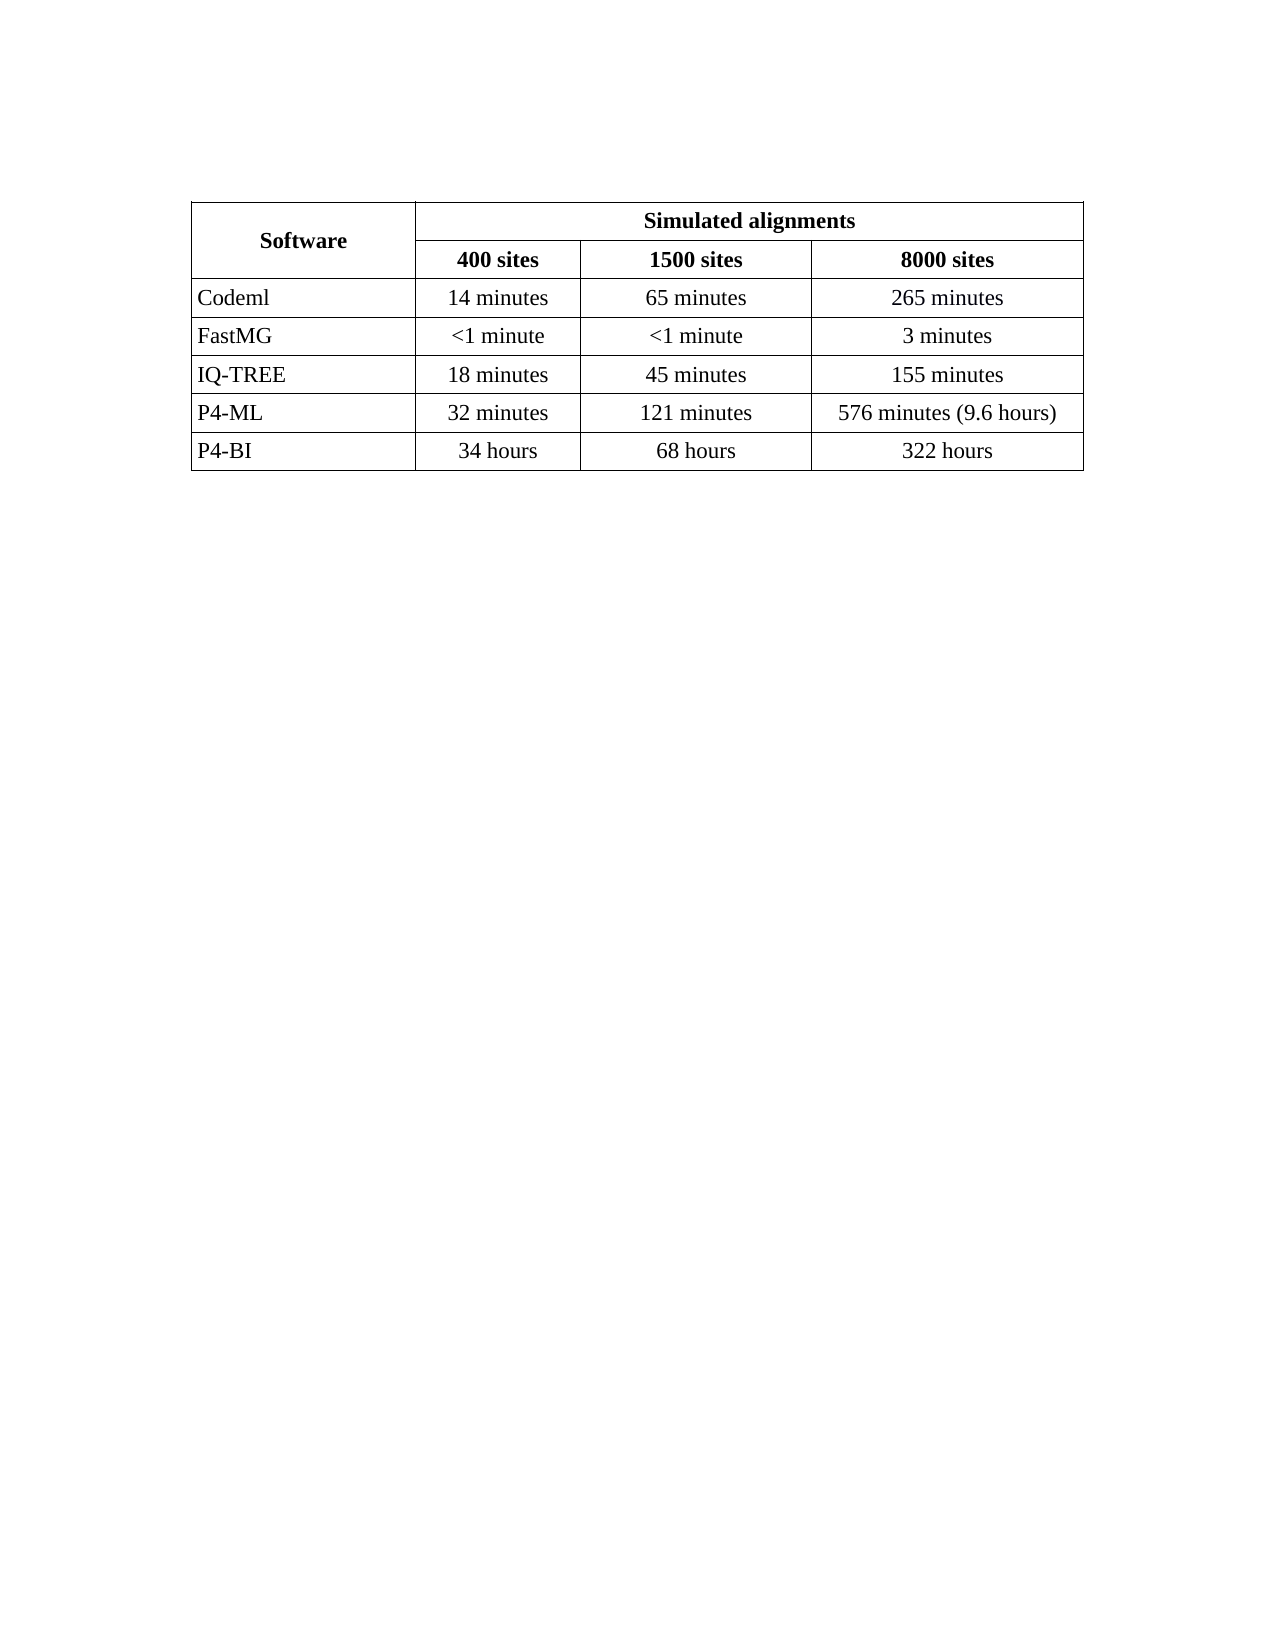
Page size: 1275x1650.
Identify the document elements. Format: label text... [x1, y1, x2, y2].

table_cell 576 minutes (9.6 hours) [812, 394, 1083, 431]
table_cell P4-BI [192, 433, 415, 470]
table_cell 155 minutes [812, 356, 1083, 393]
table_cell 68 hours [581, 433, 811, 470]
table_cell 1500 sites [581, 241, 811, 278]
table_cell IQ-TREE [192, 356, 415, 393]
table_cell <1 minute [416, 318, 580, 355]
table_cell 265 minutes [812, 279, 1083, 316]
table_cell 121 minutes [581, 394, 811, 431]
table_cell 32 minutes [416, 394, 580, 431]
table_cell 45 minutes [581, 356, 811, 393]
table_cell 18 minutes [416, 356, 580, 393]
table_cell 8000 sites [812, 241, 1083, 278]
table_cell 65 minutes [581, 279, 811, 316]
table_cell 14 minutes [416, 279, 580, 316]
table_cell 322 hours [812, 433, 1083, 470]
table_cell 3 minutes [812, 318, 1083, 355]
table_header Software [192, 203, 415, 278]
table_cell FastMG [192, 318, 415, 355]
table_cell P4-ML [192, 394, 415, 431]
table_cell 34 hours [416, 433, 580, 470]
table_cell Codeml [192, 279, 415, 316]
table_cell 400 sites [416, 241, 580, 278]
table_cell <1 minute [581, 318, 811, 355]
table_header Simulated alignments [416, 203, 1083, 240]
